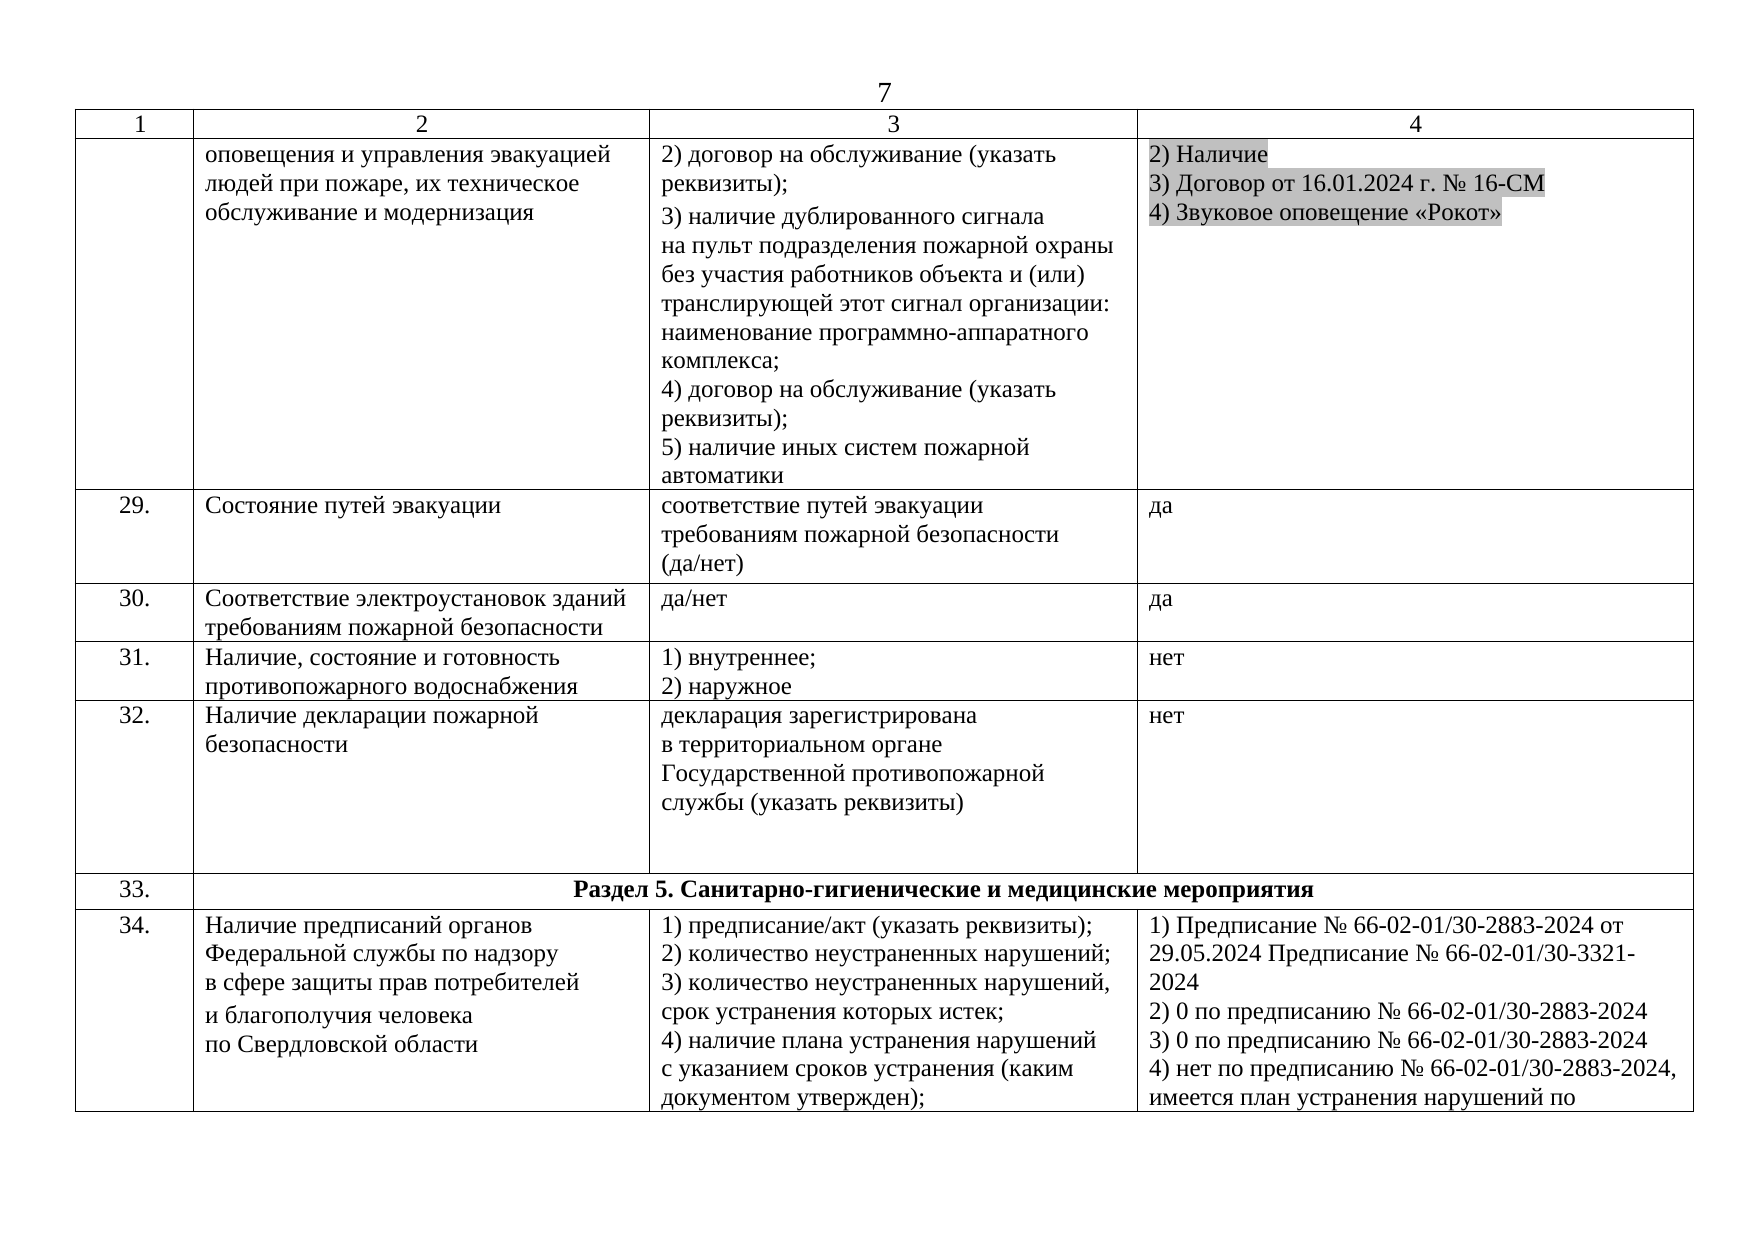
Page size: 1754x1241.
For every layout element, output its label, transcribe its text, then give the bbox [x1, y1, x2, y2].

table_cell нет [1138, 642, 1693, 699]
table_cell Наличие предписаний органов Федеральной службы по надзору в сфере защиты прав потребителей и благополучия человека по Свердловской области [194, 910, 649, 1111]
table_cell Состояние путей эвакуации [194, 490, 649, 582]
table_cell 2) Наличие 3) Договор от 16.01.2024 г. № 16-СМ 4) Звуковое оповещение «Рокот» [1138, 139, 1693, 489]
table_cell да/нет [650, 584, 1137, 641]
table_cell 29. [76, 490, 193, 582]
table_cell нет [1138, 701, 1693, 873]
table_cell 30. [76, 584, 193, 641]
table_cell Соответствие электроустановок зданий требованиям пожарной безопасности [194, 584, 649, 641]
table_cell Раздел 5. Санитарно-гигиенические и медицинские мероприятия [194, 874, 1693, 909]
table_header 2 [194, 110, 649, 138]
table_cell [76, 139, 193, 489]
table_cell Наличие, состояние и готовность противопожарного водоснабжения [194, 642, 649, 699]
table_cell да [1138, 584, 1693, 641]
table_cell декларация зарегистрирована в территориальном органе Государственной противопожарной службы (указать реквизиты) [650, 701, 1137, 873]
table_header 3 [650, 110, 1137, 138]
table_cell 1) Предписание № 66-02-01/30-2883-2024 от 29.05.2024 Предписание № 66-02-01/30-3321-2024 2) 0 по предписанию № 66-02-01/30-2883-2024 3) 0 по предписанию № 66-02-01/30-2883-2024 4) нет по предписанию № 66-02-01/30-2883-2024, имеется план устранения нарушений по [1138, 910, 1693, 1111]
table_cell да [1138, 490, 1693, 582]
table_cell Наличие декларации пожарной безопасности [194, 701, 649, 873]
table_header 1 [76, 110, 193, 138]
table_cell соответствие путей эвакуации требованиям пожарной безопасности (да/нет) [650, 490, 1137, 582]
table_cell 2) договор на обслуживание (указать реквизиты); 3) наличие дублированного сигнала на пульт подразделения пожарной охраны без участия работников объекта и (или) транслирующей этот сигнал организации: наименование программно-аппаратного комплекса; 4) договор на обслуживание (указать реквизиты); 5) наличие иных систем пожарной автоматики [650, 139, 1137, 489]
table_cell оповещения и управления эвакуацией людей при пожаре, их техническое обслуживание и модернизация [194, 139, 649, 489]
table_cell 34. [76, 910, 193, 1111]
table_cell 33. [76, 874, 193, 909]
table_cell 1) внутреннее; 2) наружное [650, 642, 1137, 699]
table_cell 31. [76, 642, 193, 699]
table_header 4 [1138, 110, 1693, 138]
table_cell 1) предписание/акт (указать реквизиты); 2) количество неустраненных нарушений; 3) количество неустраненных нарушений, срок устранения которых истек; 4) наличие плана устранения нарушений с указанием сроков устранения (каким документом утвержден); [650, 910, 1137, 1111]
table_cell 32. [76, 701, 193, 873]
